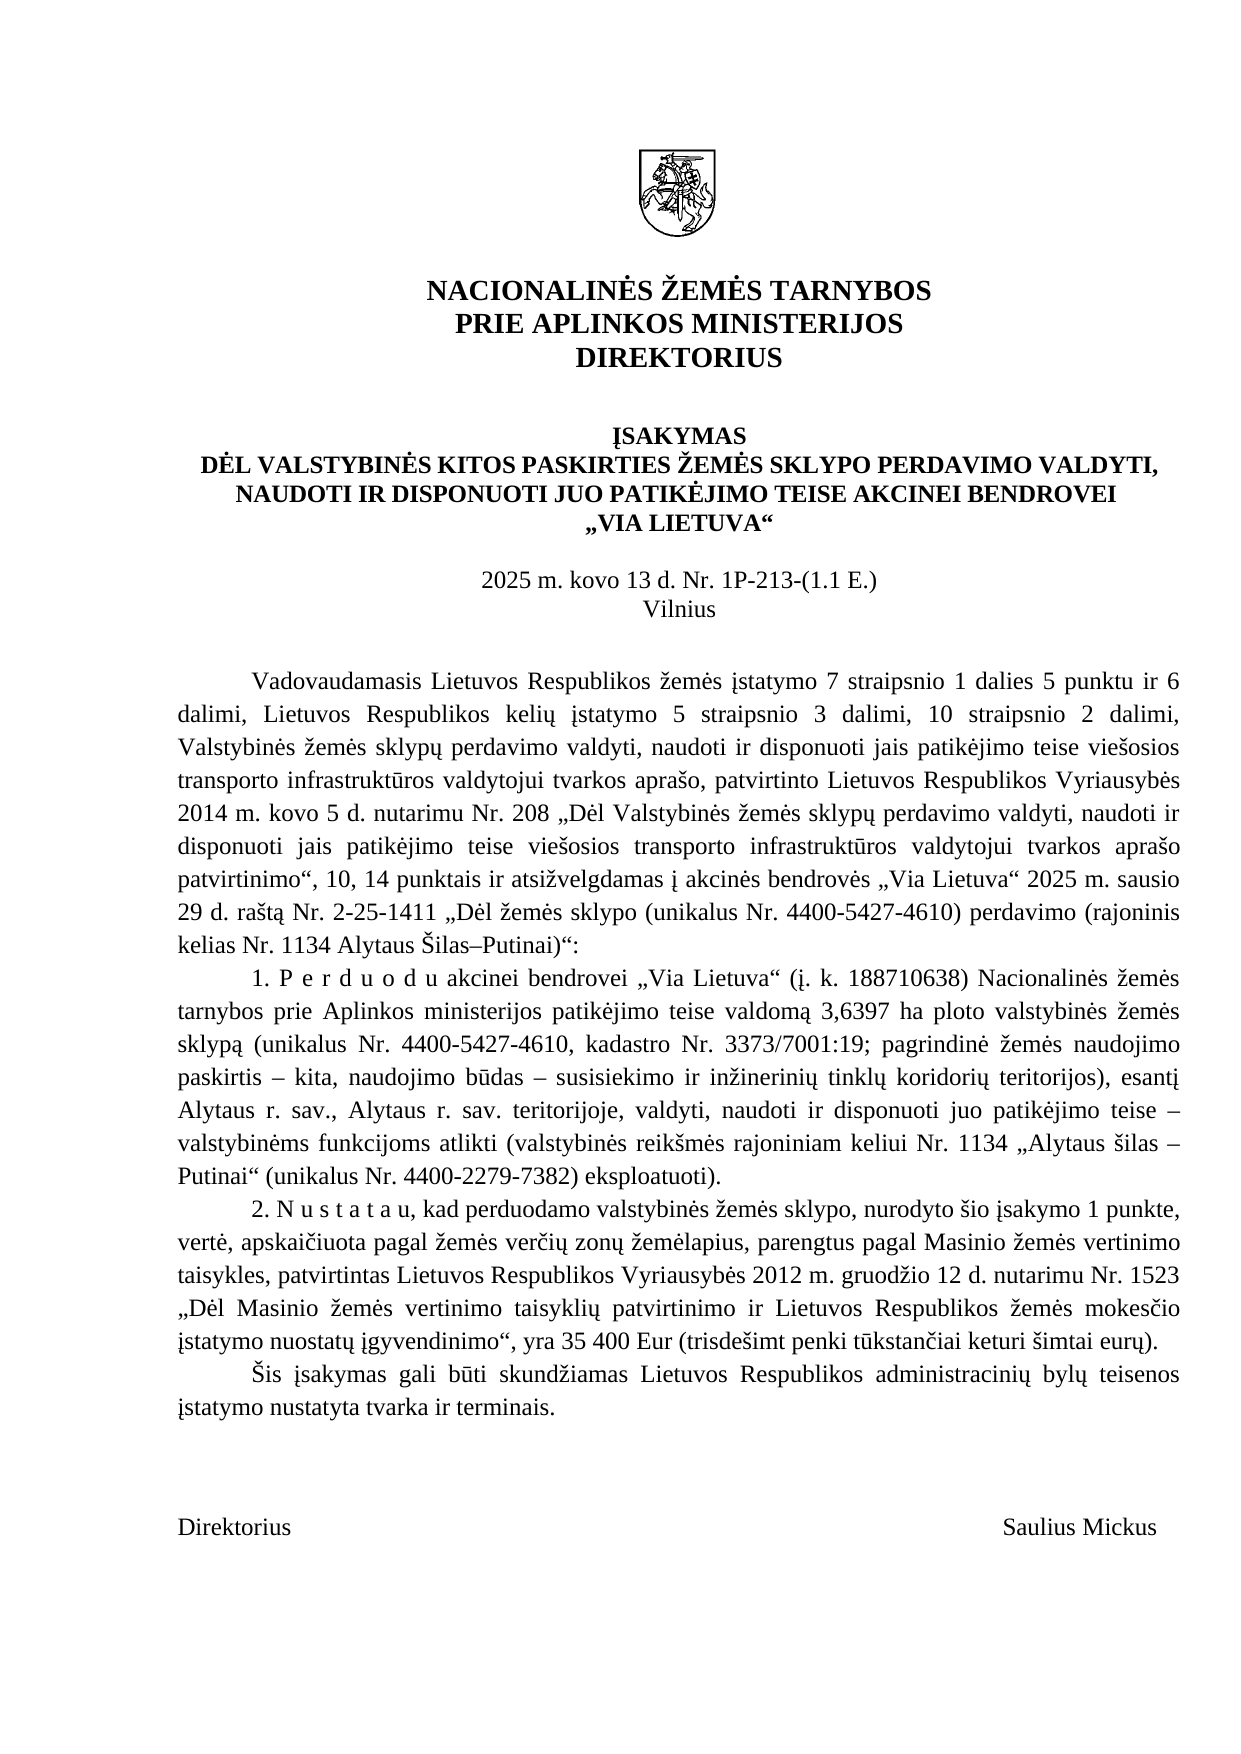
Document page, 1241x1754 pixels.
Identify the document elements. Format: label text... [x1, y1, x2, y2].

text ĮSAKYMAS [177, 421, 1181, 450]
text 2. N u s t a t a u, kad perduodamo valstybinės žemės sklypo, nurodyto šio įsakymo 1 punkte, vertė, apskaičiuota pagal žemės verčių zonų žemėlapius, parengtus pagal Masinio žemės vertinimo taisykles, patvirtintas Lietuvos Respublikos Vyriausybės 2012 m. gruodžio 12 d. nutarimu Nr. 1523 „Dėl Masinio žemės vertinimo taisyklių patvirtinimo ir Lietuvos Respublikos žemės mokesčio įstatymo nuostatų įgyvendinimo“, yra 35 400 Eur (trisdešimt penki tūkstančiai keturi šimtai eurų). [177, 1194, 1181, 1355]
text DĖL valstybinės KITOS PASKIRTIES žemės sklypo perdavimo valdyti, naudoti ir disponuoti juo patikėjimo teise AKCINEI BENDROVEI [177, 450, 1181, 508]
text 2025 m. kovo 13 d. Nr. 1P-213-(1.1 E.) [177, 565, 1181, 594]
text Šis įsakymas gali būti skundžiamas Lietuvos Respublikos administracinių bylų teisenos įstatymo nustatyta tvarka ir terminais. [177, 1359, 1181, 1421]
text Vilnius [177, 594, 1181, 623]
text „Via Lietuva“ [177, 508, 1181, 536]
text DIREKTORIUS [177, 340, 1181, 374]
text 1. P e r d u o d u akcinei bendrovei „Via Lietuva“ (į. k. 188710638) Nacionalinės žemės tarnybos prie Aplinkos ministerijos patikėjimo teise valdomą 3,6397 ha ploto valstybinės žemės sklypą (unikalus Nr. 4400-5427-4610, kadastro Nr. 3373/7001:19; pagrindinė žemės naudojimo paskirtis – kita, naudojimo būdas – susisiekimo ir inžinerinių tinklų koridorių teritorijos), esantį Alytaus r. sav., Alytaus r. sav. teritorijoje, valdyti, naudoti ir disponuoti juo patikėjimo teise – valstybinėms funkcijoms atlikti (valstybinės reikšmės rajoniniam keliui Nr. 1134 „Alytaus šilas – Putinai“ (unikalus Nr. 4400-2279-7382) eksploatuoti). [177, 963, 1181, 1190]
text PRIE APLINKOS MINISTERIJOS [177, 307, 1181, 340]
text Vadovaudamasis Lietuvos Respublikos žemės įstatymo 7 straipsnio 1 dalies 5 punktu ir 6 dalimi, Lietuvos Respublikos kelių įstatymo 5 straipsnio 3 dalimi, 10 straipsnio 2 dalimi, Valstybinės žemės sklypų perdavimo valdyti, naudoti ir disponuoti jais patikėjimo teise viešosios transporto infrastruktūros valdytojui tvarkos aprašo, patvirtinto Lietuvos Respublikos Vyriausybės 2014 m. kovo 5 d. nutarimu Nr. 208 „Dėl Valstybinės žemės sklypų perdavimo valdyti, naudoti ir disponuoti jais patikėjimo teise viešosios transporto infrastruktūros valdytojui tvarkos aprašo patvirtinimo“, 10, 14 punktais ir atsižvelgdamas į akcinės bendrovės „Via Lietuva“ 2025 m. sausio 29 d. raštą Nr. 2-25-1411 „Dėl žemės sklypo (unikalus Nr. 4400-5427-4610) perdavimo (rajoninis kelias Nr. 1134 Alytaus Šilas–Putinai)“: [177, 666, 1181, 959]
text NACIONALINĖS ŽEMĖS TARNYBOS [177, 273, 1181, 307]
text Direktorius Saulius Mickus [177, 1512, 1181, 1540]
